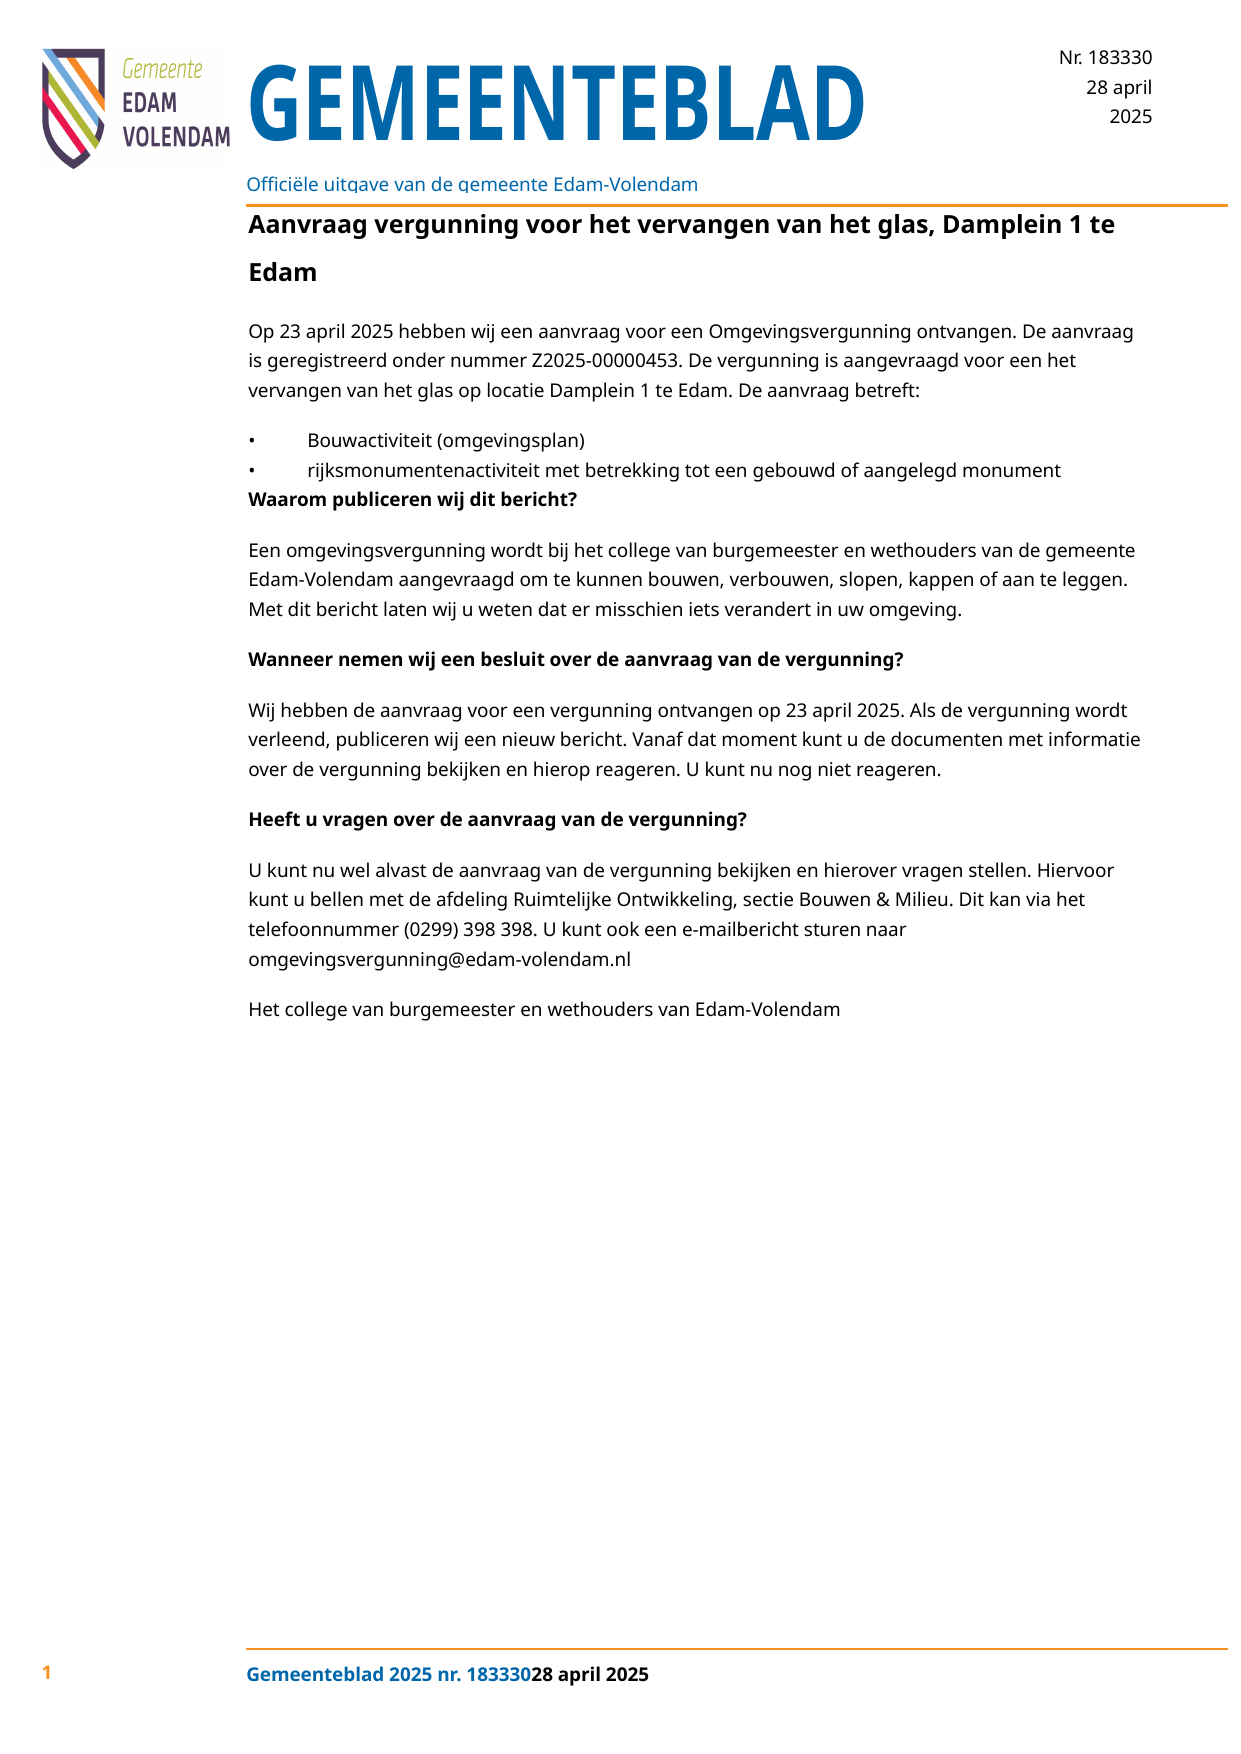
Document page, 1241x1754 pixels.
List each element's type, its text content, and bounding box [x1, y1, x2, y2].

text U kunt nu wel alvast de aanvraag van de vergunning bekijken en hierover vragen stellen. Hiervoor kunt u bellen met de afdeling Ruimtelijke Ontwikkeling, sectie Bouwen & Milieu. Dit kan via het telefoonnummer (0299) 398 398. U kunt ook een e-mailbericht sturen naar omgevingsvergunning@edam-volendam.nl [248, 857, 1152, 972]
text Wanneer nemen wij een besluit over de aanvraag van de vergunning? [248, 647, 1152, 672]
text Waarom publiceren wij dit bericht? [248, 487, 1152, 512]
picture [41, 47, 231, 172]
text Heeft u vragen over de aanvraag van de vergunning? [248, 807, 1152, 832]
text Op 23 april 2025 hebben wij een aanvraag voor een Omgevingsvergunning ontvangen. De aanvraag is geregistreerd onder nummer Z2025-00000453. De vergunning is aangevraagd voor een het vervangen van het glas op locatie Damplein 1 te Edam. De aanvraag betreft: [248, 318, 1152, 403]
text Het college van burgemeester en wethouders van Edam-Volendam [248, 996, 1152, 1022]
list rijksmonumentenactiviteit met betrekking tot een gebouwd of aangelegd monument [248, 457, 1152, 483]
list Bouwactiviteit (omgevingsplan) [248, 427, 1152, 453]
text Wij hebben de aanvraag voor een vergunning ontvangen op 23 april 2025. Als de vergunning wordt verleend, publiceren wij een nieuw bericht. Vanaf dat moment kunt u de documenten met informatie over de vergunning bekijken en hierop reageren. U kunt nu nog niet reageren. [248, 697, 1152, 782]
text Een omgevingsvergunning wordt bij het college van burgemeester en wethouders van de gemeente Edam-Volendam aangevraagd om te kunnen bouwen, verbouwen, slopen, kappen of aan te leggen. Met dit bericht laten wij u weten dat er misschien iets verandert in uw omgeving. [248, 537, 1152, 622]
text Aanvraag vergunning voor het vervangen van het glas, Damplein 1 te Edam [248, 207, 1152, 288]
